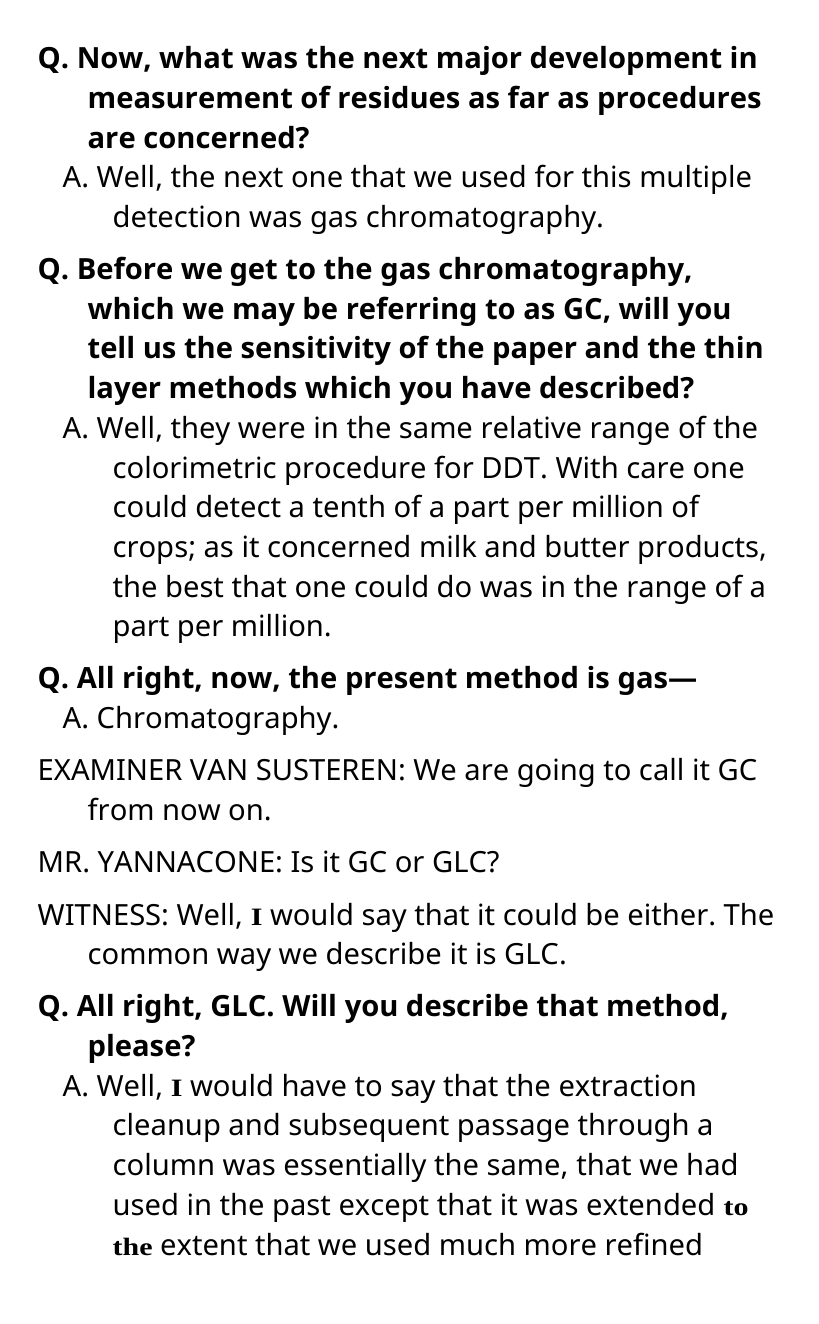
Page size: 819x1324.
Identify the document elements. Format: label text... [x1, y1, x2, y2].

text A. Chromatography. [62, 697, 781, 737]
text A. Well, the next one that we used for this multiple detection was gas chromatography. [62, 157, 781, 236]
text A. Well, they were in the same relative range of the colorimetric procedure for DDT. With care one could detect a tenth of a part per million of crops; as it concerned milk and butter products, the best that one could do was in the range of a part per million. [62, 407, 781, 645]
text WITNESS: Well, I would say that it could be either. The common way we describe it is GLC. [37, 894, 781, 973]
text MR. YANNACONE: Is it GC or GLC? [37, 842, 781, 881]
text Q. Now, what was the next major development in measurement of residues as far as procedures are concerned? [37, 37, 781, 157]
text A. Well, I would have to say that the extraction cleanup and subsequent passage through a column was essentially the same, that we had used in the past except that it was extended to the extent that we used much more refined [62, 1065, 781, 1263]
text Q. Before we get to the gas chromatography, which we may be referring to as GC, will you tell us the sensitivity of the paper and the thin layer methods which you have described? [37, 248, 781, 407]
text EXAMINER VAN SUSTEREN: We are going to call it GC from now on. [37, 750, 781, 829]
text Q. All right, GLC. Will you describe that method, please? [37, 986, 781, 1065]
text Q. All right, now, the present method is gas— [37, 658, 781, 697]
